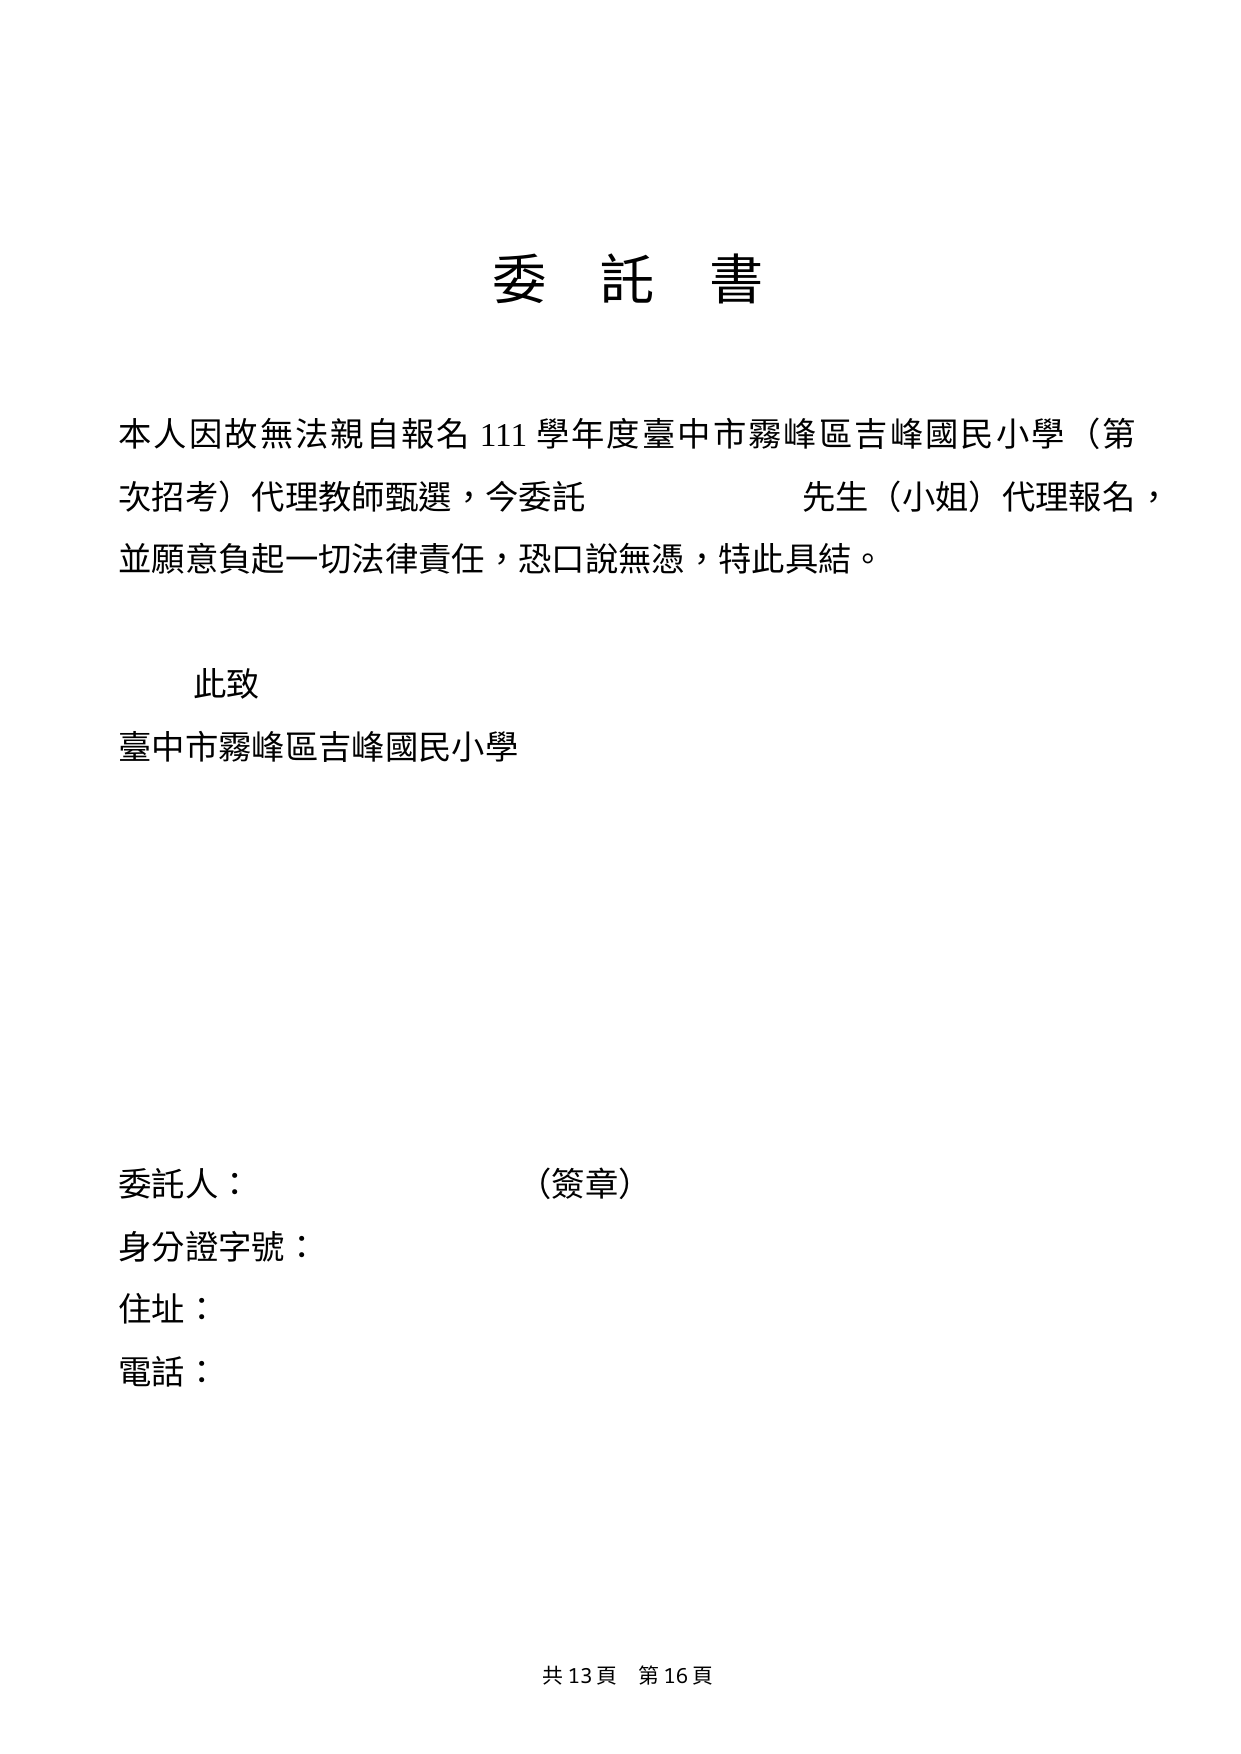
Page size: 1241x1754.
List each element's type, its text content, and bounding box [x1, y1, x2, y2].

text 本人因故無法親自報名111學年度臺中市霧峰區吉峰國民小學（第 次招考）代理教師甄選，今委託 先生（小姐）代理報名，並願意負起一切法律責任，恐口說無憑，特此具結。 [118, 391, 1137, 578]
text 委 託 書 [118, 203, 1137, 328]
text 身分證字號： [118, 1203, 1137, 1266]
text 住址： [118, 1266, 1137, 1328]
text 電話： [118, 1328, 1137, 1391]
text 委託人： （簽章） [118, 1141, 1137, 1203]
text 此致 [118, 641, 1137, 703]
text 臺中市霧峰區吉峰國民小學 [118, 703, 1137, 766]
